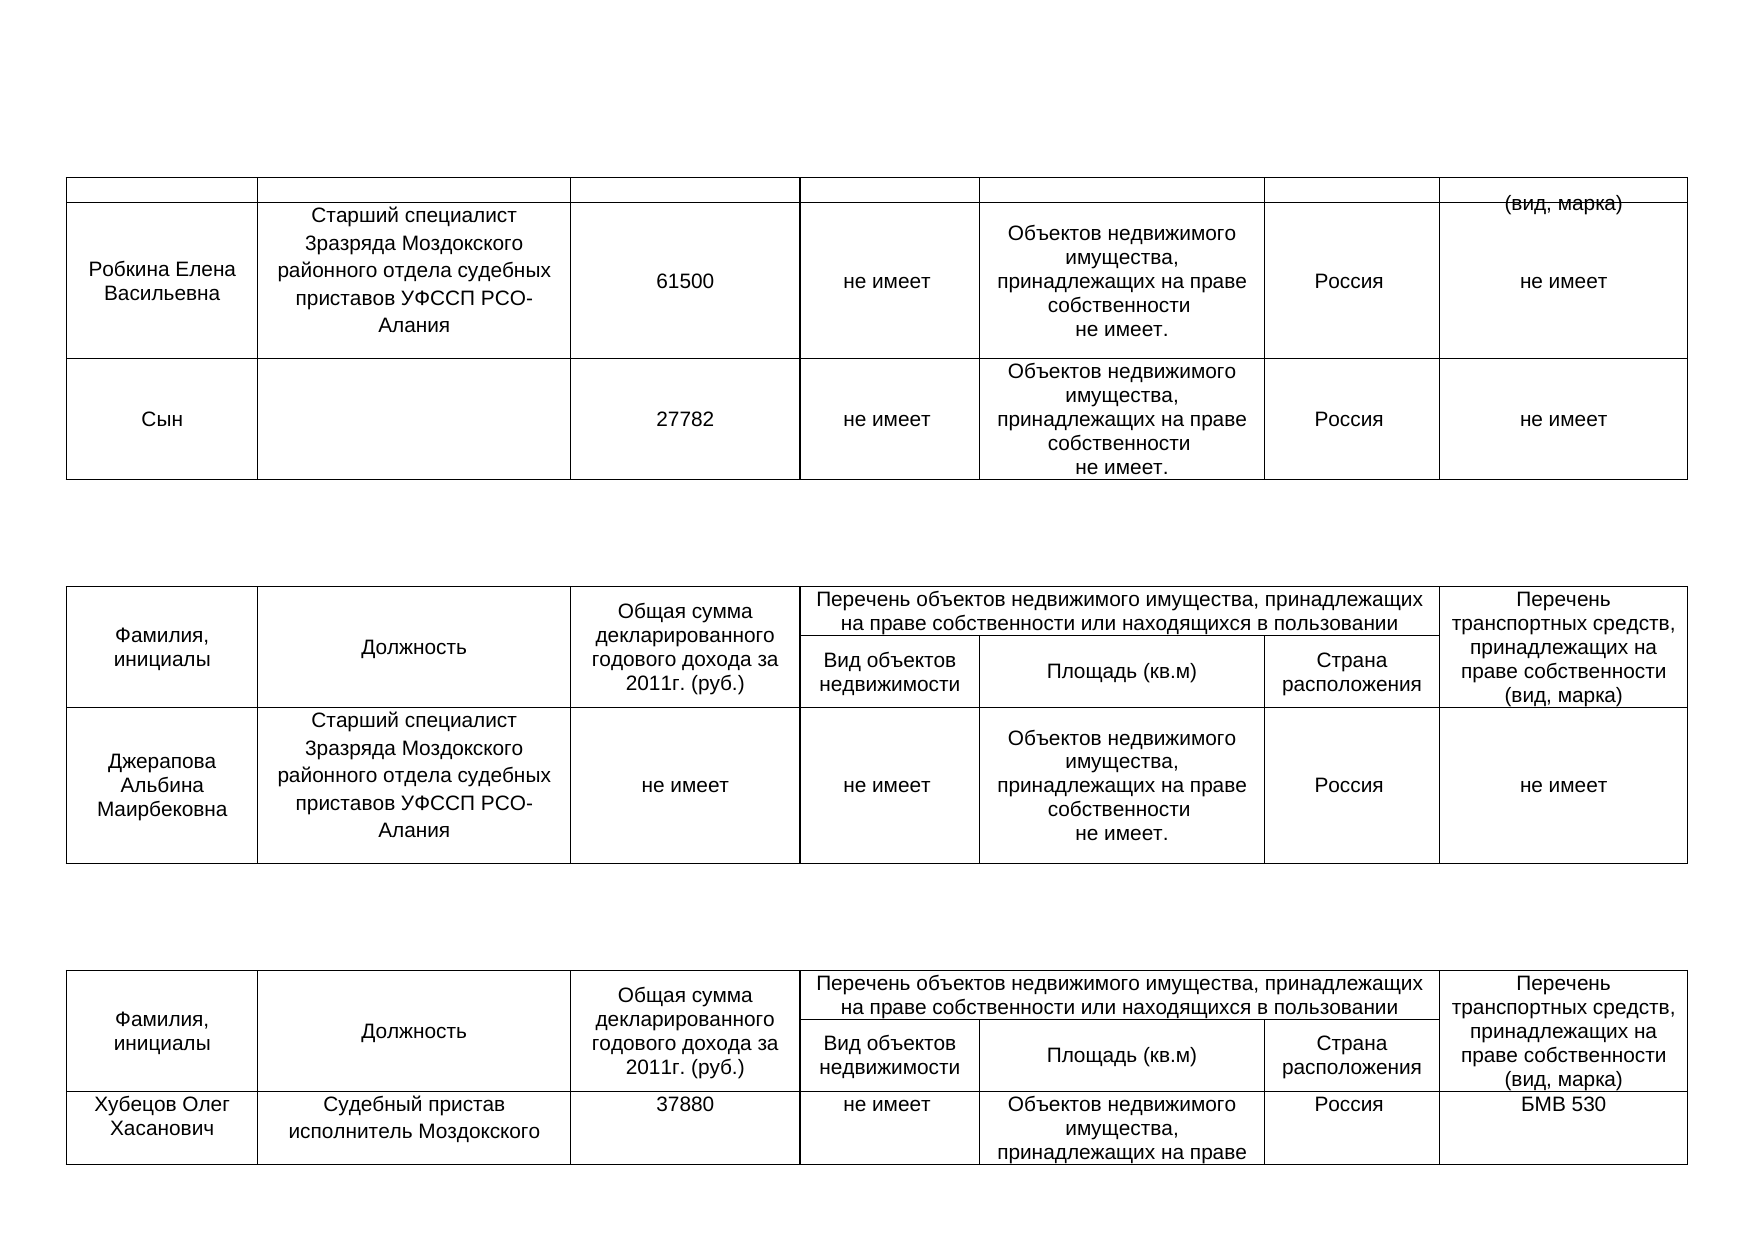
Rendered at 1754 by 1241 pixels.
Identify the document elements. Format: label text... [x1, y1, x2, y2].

table_cell Судебный пристав исполнитель Моздокского [258, 1092, 570, 1163]
table_cell не имеет [1440, 359, 1687, 479]
table_cell Россия [1265, 203, 1439, 358]
table_cell не имеет [801, 1092, 979, 1163]
table_header [67, 178, 257, 202]
table_header [258, 178, 570, 202]
table_header Общая сумма декларированного годового дохода за 2011г. (руб.) [571, 971, 799, 1091]
table_header Должность [258, 587, 570, 707]
table_cell сын [67, 359, 257, 479]
table_cell Хубецов Олег Хасанович [67, 1092, 257, 1163]
table_cell не имеет [801, 359, 979, 479]
table_cell БМВ 530 [1440, 1092, 1687, 1163]
table_cell Объектов недвижимого имущества, принадлежащих на праве [980, 1092, 1264, 1163]
table_cell Объектов недвижимого имущества, принадлежащих на праве собственности не имеет. [980, 203, 1264, 358]
table_cell 37880 [571, 1092, 799, 1163]
table_cell Джерапова Альбина Маирбековна [67, 708, 257, 863]
table_cell Старший специалист 3разряда Моздокского районного отдела судебных приставов УФССП РСО-Алания [258, 708, 570, 863]
table_header Перечень объектов недвижимого имущества, принадлежащих на праве собственности или находящихся в пользовании [801, 971, 1439, 1019]
table_cell Россия [1265, 708, 1439, 863]
table_cell Объектов недвижимого имущества, принадлежащих на праве собственности не имеет. [980, 708, 1264, 863]
table_cell Страна расположения [1265, 1020, 1439, 1091]
table_cell [258, 359, 570, 479]
table_cell не имеет [801, 708, 979, 863]
table_cell Объектов недвижимого имущества, принадлежащих на праве собственности не имеет. [980, 359, 1264, 479]
table_cell Площадь (кв.м) [980, 636, 1264, 707]
table_header Фамилия, инициалы [67, 971, 257, 1091]
table_cell Россия [1265, 1092, 1439, 1163]
table_cell не имеет [1440, 203, 1687, 358]
table_header Должность [258, 971, 570, 1091]
table_cell [1265, 178, 1439, 202]
table_cell Россия [1265, 359, 1439, 479]
table_cell Робкина Елена Васильевна [67, 203, 257, 358]
table_header Перечень транспортных средств, принадлежащих на праве собственности (вид, марка) [1440, 971, 1687, 1091]
table_header Общая сумма декларированного годового дохода за 2011г. (руб.) [571, 587, 799, 707]
table_cell Вид объектов недвижимости [801, 1020, 979, 1091]
table_header [571, 178, 799, 202]
table_cell не имеет [801, 203, 979, 358]
table_cell Старший специалист 3разряда Моздокского районного отдела судебных приставов УФССП РСО-Алания [258, 203, 570, 358]
table_cell 61500 [571, 203, 799, 358]
table_header Перечень транспортных средств, принадлежащих на праве собственности (вид, марка) [1440, 178, 1687, 202]
table_cell 27782 [571, 359, 799, 479]
table_cell Площадь (кв.м) [980, 1020, 1264, 1091]
table_header Перечень объектов недвижимого имущества, принадлежащих на праве собственности или находящихся в пользовании [801, 587, 1439, 635]
table_cell не имеет [1440, 708, 1687, 863]
table_cell [980, 178, 1264, 202]
table_header Перечень транспортных средств, принадлежащих на праве собственности (вид, марка) [1440, 587, 1687, 707]
table_header Фамилия, инициалы [67, 587, 257, 707]
table_cell Страна расположения [1265, 636, 1439, 707]
table_cell не имеет [571, 708, 799, 863]
table_cell Вид объектов недвижимости [801, 636, 979, 707]
table_cell [801, 178, 979, 202]
